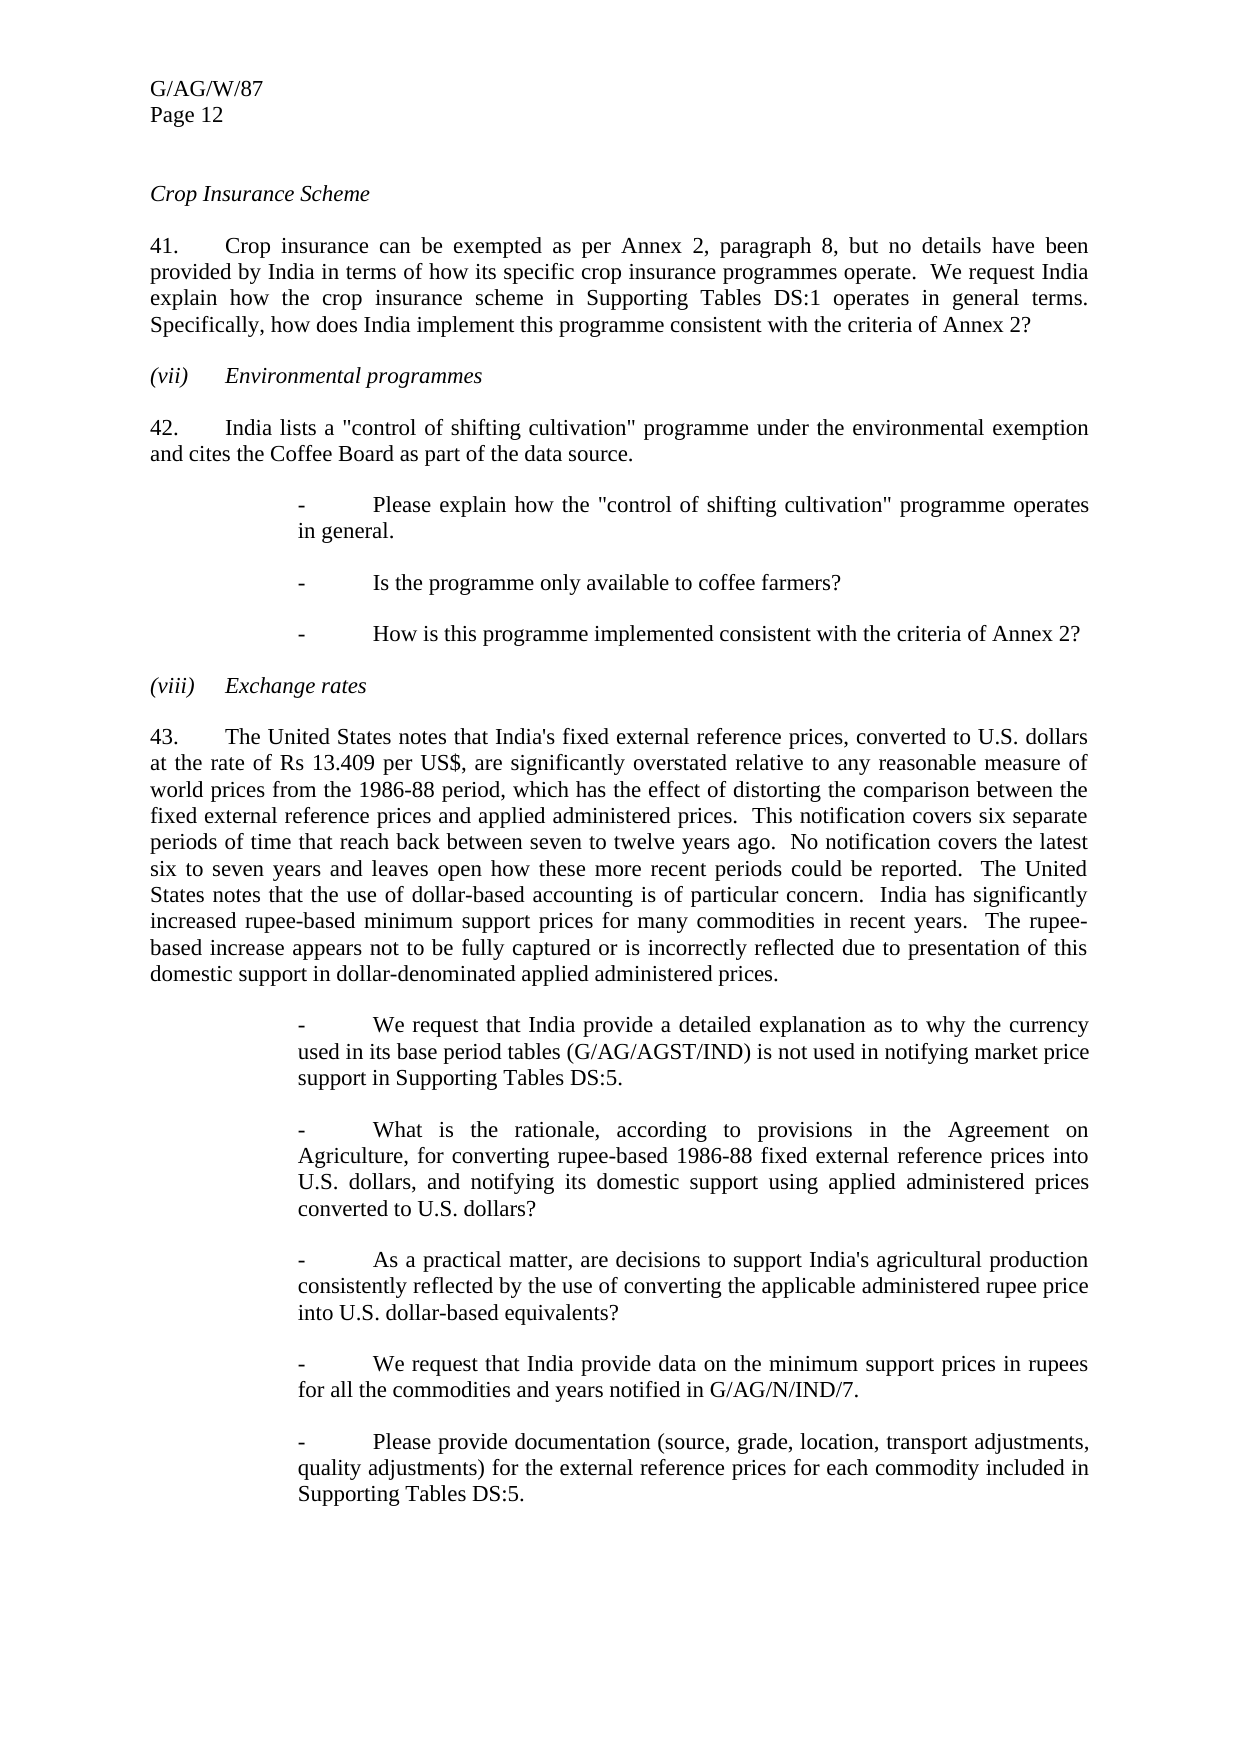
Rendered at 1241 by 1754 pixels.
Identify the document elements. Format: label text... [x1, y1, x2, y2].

list Is the programme only available to coffee farmers? [298, 569, 1090, 595]
list How is this programme implemented consistent with the criteria of Annex 2? [298, 620, 1090, 647]
list As a practical matter, are decisions to support India's agricultural production consistently reflected by the use of converting the applicable administered rupee price into U.S. dollar-based equivalents? [298, 1246, 1090, 1325]
list Please explain how the "control of shifting cultivation" programme operates in general. [298, 491, 1090, 544]
list What is the rationale, according to provisions in the Agreement on Agriculture, for converting rupee-based 1986-88 fixed external reference prices into U.S. dollars, and notifying its domestic support using applied administered prices converted to U.S. dollars? [298, 1116, 1090, 1221]
list Crop insurance can be exempted as per Annex 2, paragraph 8, but no details have been provided by India in terms of how its specific crop insurance programmes operate. We request India explain how the crop insurance scheme in Supporting Tables DS:1 operates in general terms. Specifically, how does India implement this programme consistent with the criteria of Annex 2? [150, 232, 1090, 337]
list The United States notes that India's fixed external reference prices, converted to U.S. dollars at the rate of Rs 13.409 per US$, are significantly overstated relative to any reasonable measure of world prices from the 1986-88 period, which has the effect of distorting the comparison between the fixed external reference prices and applied administered prices. This notification covers six separate periods of time that reach back between seven to twelve years ago. No notification covers the latest six to seven years and leaves open how these more recent periods could be reported. The United States notes that the use of dollar-based accounting is of particular concern. India has significantly increased rupee-based minimum support prices for many commodities in recent years. The rupee-based increase appears not to be fully captured or is incorrectly reflected due to presentation of this domestic support in dollar-denominated applied administered prices. [150, 723, 1090, 987]
subtitle Environmental programmes [150, 362, 1090, 388]
list We request that India provide data on the minimum support prices in rupees for all the commodities and years notified in G/AG/N/IND/7. [298, 1350, 1090, 1403]
list Please provide documentation (source, grade, location, transport adjustments, quality adjustments) for the external reference prices for each commodity included in Supporting Tables DS:5. [298, 1428, 1090, 1507]
list We request that India provide a detailed explanation as to why the currency used in its base period tables (G/AG/AGST/IND) is not used in notifying market price support in Supporting Tables DS:5. [298, 1012, 1090, 1091]
subtitle Exchange rates [150, 672, 1090, 698]
list India lists a "control of shifting cultivation" programme under the environmental exemption and cites the Coffee Board as part of the data source. [150, 413, 1090, 466]
subtitle Crop Insurance Scheme [150, 180, 1090, 207]
